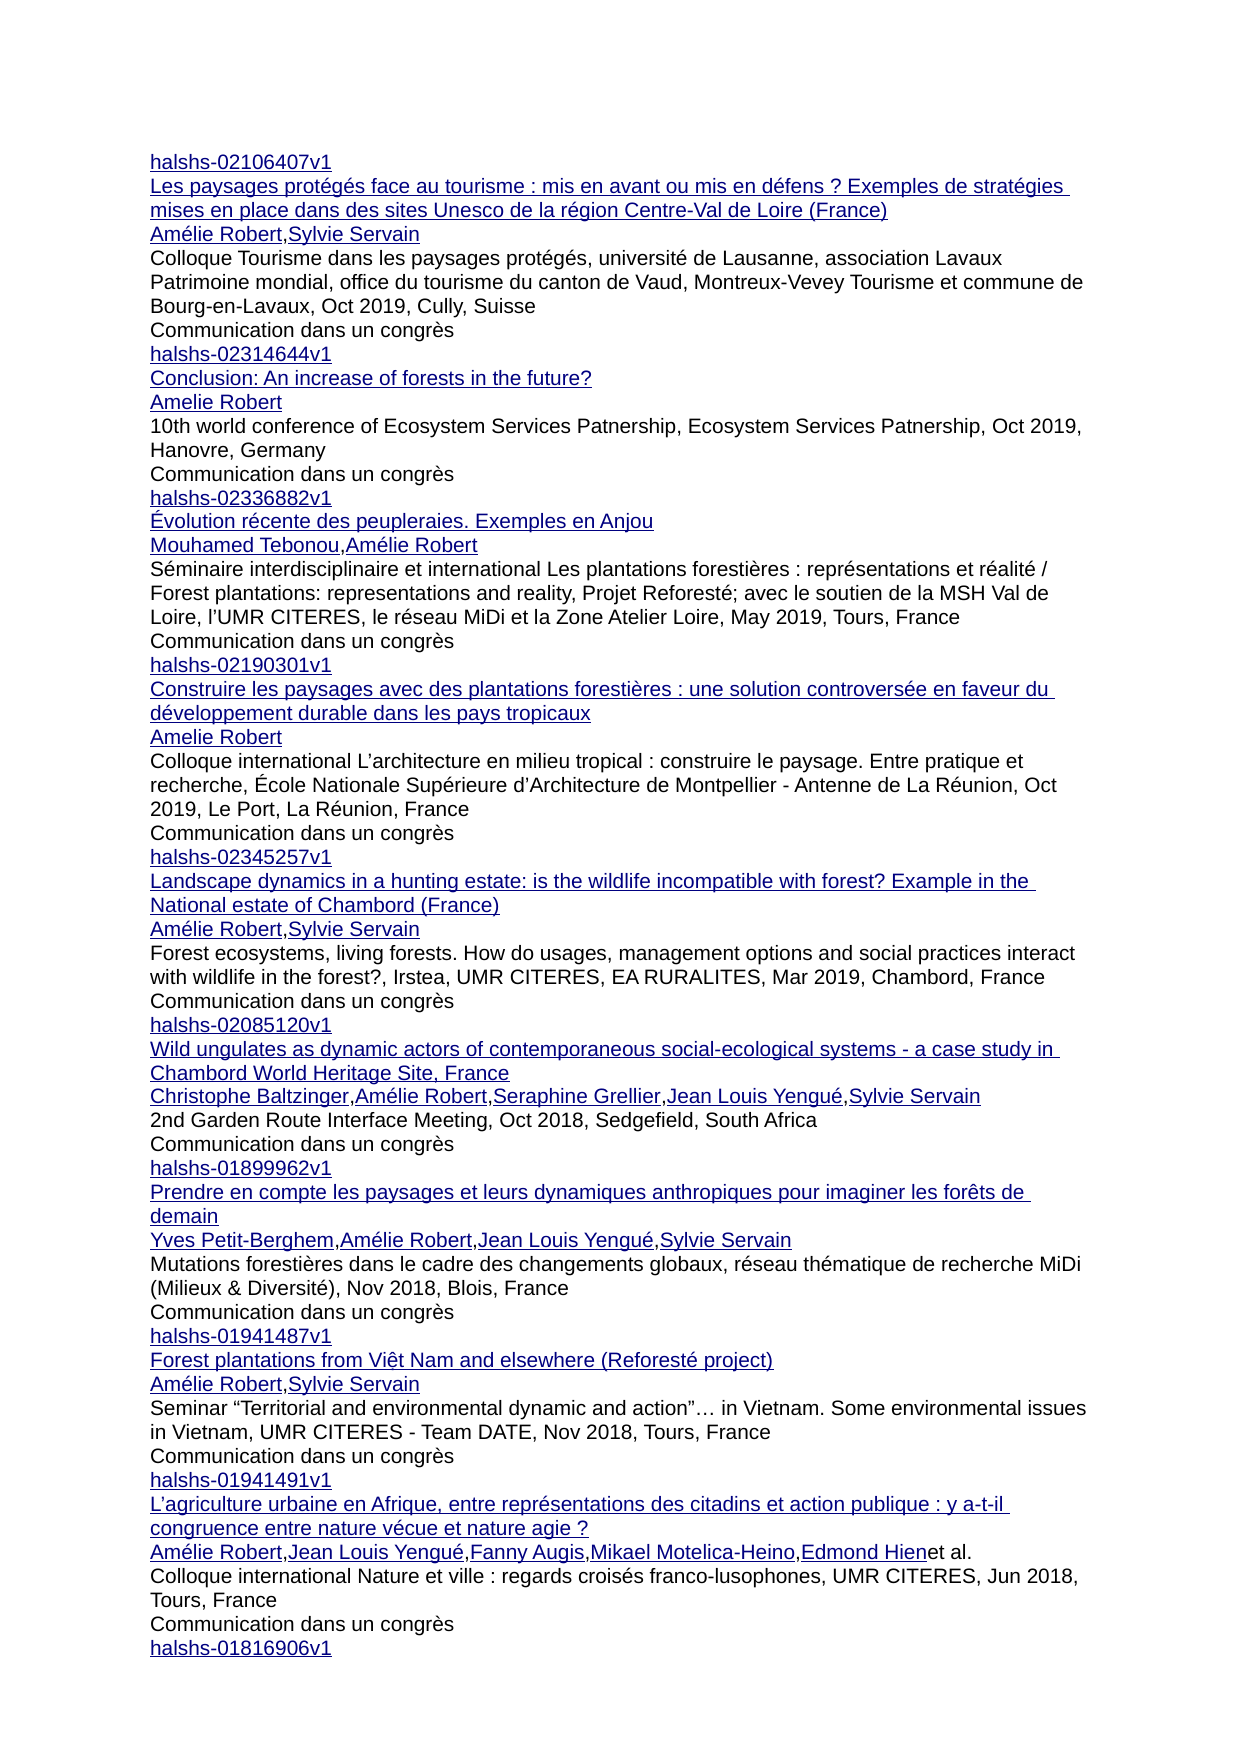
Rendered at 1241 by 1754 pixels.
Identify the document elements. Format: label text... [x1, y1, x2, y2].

table_cell Wild ungulates as dynamic actors of contemporaneous social-ecological systems - a case study in Chambord World Heritage Site, France Christophe Baltzinger,Amélie Robert,Seraphine Grellier,Jean Louis Yengué,Sylvie Servain 2nd Garden Route Interface Meeting, Oct 2018, Sedgefield, South Africa Communication dans un congrès halshs-01899962v1 [150, 1036, 1090, 1180]
table_cell Conclusion: An increase of forests in the future? Amelie Robert 10th world conference of Ecosystem Services Patnership, Ecosystem Services Patnership, Oct 2019, Hanovre, Germany Communication dans un congrès halshs-02336882v1 [150, 366, 1090, 509]
table_cell Forest plantations from Việt Nam and elsewhere (Reforesté project) Amélie Robert,Sylvie Servain Seminar “Territorial and environmental dynamic and action”… in Vietnam. Some environmental issues in Vietnam, UMR CITERES - Team DATE, Nov 2018, Tours, France Communication dans un congrès halshs-01941491v1 [150, 1348, 1090, 1492]
table_cell Prendre en compte les paysages et leurs dynamiques anthropiques pour imaginer les forêts de demain Yves Petit-Berghem,Amélie Robert,Jean Louis Yengué,Sylvie Servain Mutations forestières dans le cadre des changements globaux, réseau thématique de recherche MiDi (Milieux & Diversité), Nov 2018, Blois, France Communication dans un congrès halshs-01941487v1 [150, 1180, 1090, 1348]
table_cell Construire les paysages avec des plantations forestières : une solution controversée en faveur du développement durable dans les pays tropicaux Amelie Robert Colloque international L’architecture en milieu tropical : construire le paysage. Entre pratique et recherche, École Nationale Supérieure d’Architecture de Montpellier - Antenne de La Réunion, Oct 2019, Le Port, La Réunion, France Communication dans un congrès halshs-02345257v1 [150, 677, 1090, 869]
table_cell L’agriculture urbaine en Afrique, entre représentations des citadins et action publique : y a-t-il congruence entre nature vécue et nature agie ? Amélie Robert,Jean Louis Yengué,Fanny Augis,Mikael Motelica-Heino,Edmond Hienet al. Colloque international Nature et ville : regards croisés franco-lusophones, UMR CITERES, Jun 2018, Tours, France Communication dans un congrès halshs-01816906v1 [150, 1492, 1090, 1659]
table_cell Landscape dynamics in a hunting estate: is the wildlife incompatible with forest? Example in the National estate of Chambord (France) Amélie Robert,Sylvie Servain Forest ecosystems, living forests. How do usages, management options and social practices interact with wildlife in the forest?, Irstea, UMR CITERES, EA RURALITES, Mar 2019, Chambord, France Communication dans un congrès halshs-02085120v1 [150, 869, 1090, 1036]
table_cell halshs-02106407v1 [150, 150, 1090, 174]
table_cell Évolution récente des peupleraies. Exemples en Anjou Mouhamed Tebonou,Amélie Robert Séminaire interdisciplinaire et international Les plantations forestières : représentations et réalité / Forest plantations: representations and reality, Projet Reforesté; avec le soutien de la MSH Val de Loire, l’UMR CITERES, le réseau MiDi et la Zone Atelier Loire, May 2019, Tours, France Communication dans un congrès halshs-02190301v1 [150, 509, 1090, 677]
table_cell Les paysages protégés face au tourisme : mis en avant ou mis en défens ? Exemples de stratégies mises en place dans des sites Unesco de la région Centre-Val de Loire (France) Amélie Robert,Sylvie Servain Colloque Tourisme dans les paysages protégés, université de Lausanne, association Lavaux Patrimoine mondial, office du tourisme du canton de Vaud, Montreux-Vevey Tourisme et commune de Bourg-en-Lavaux, Oct 2019, Cully, Suisse Communication dans un congrès halshs-02314644v1 [150, 174, 1090, 366]
